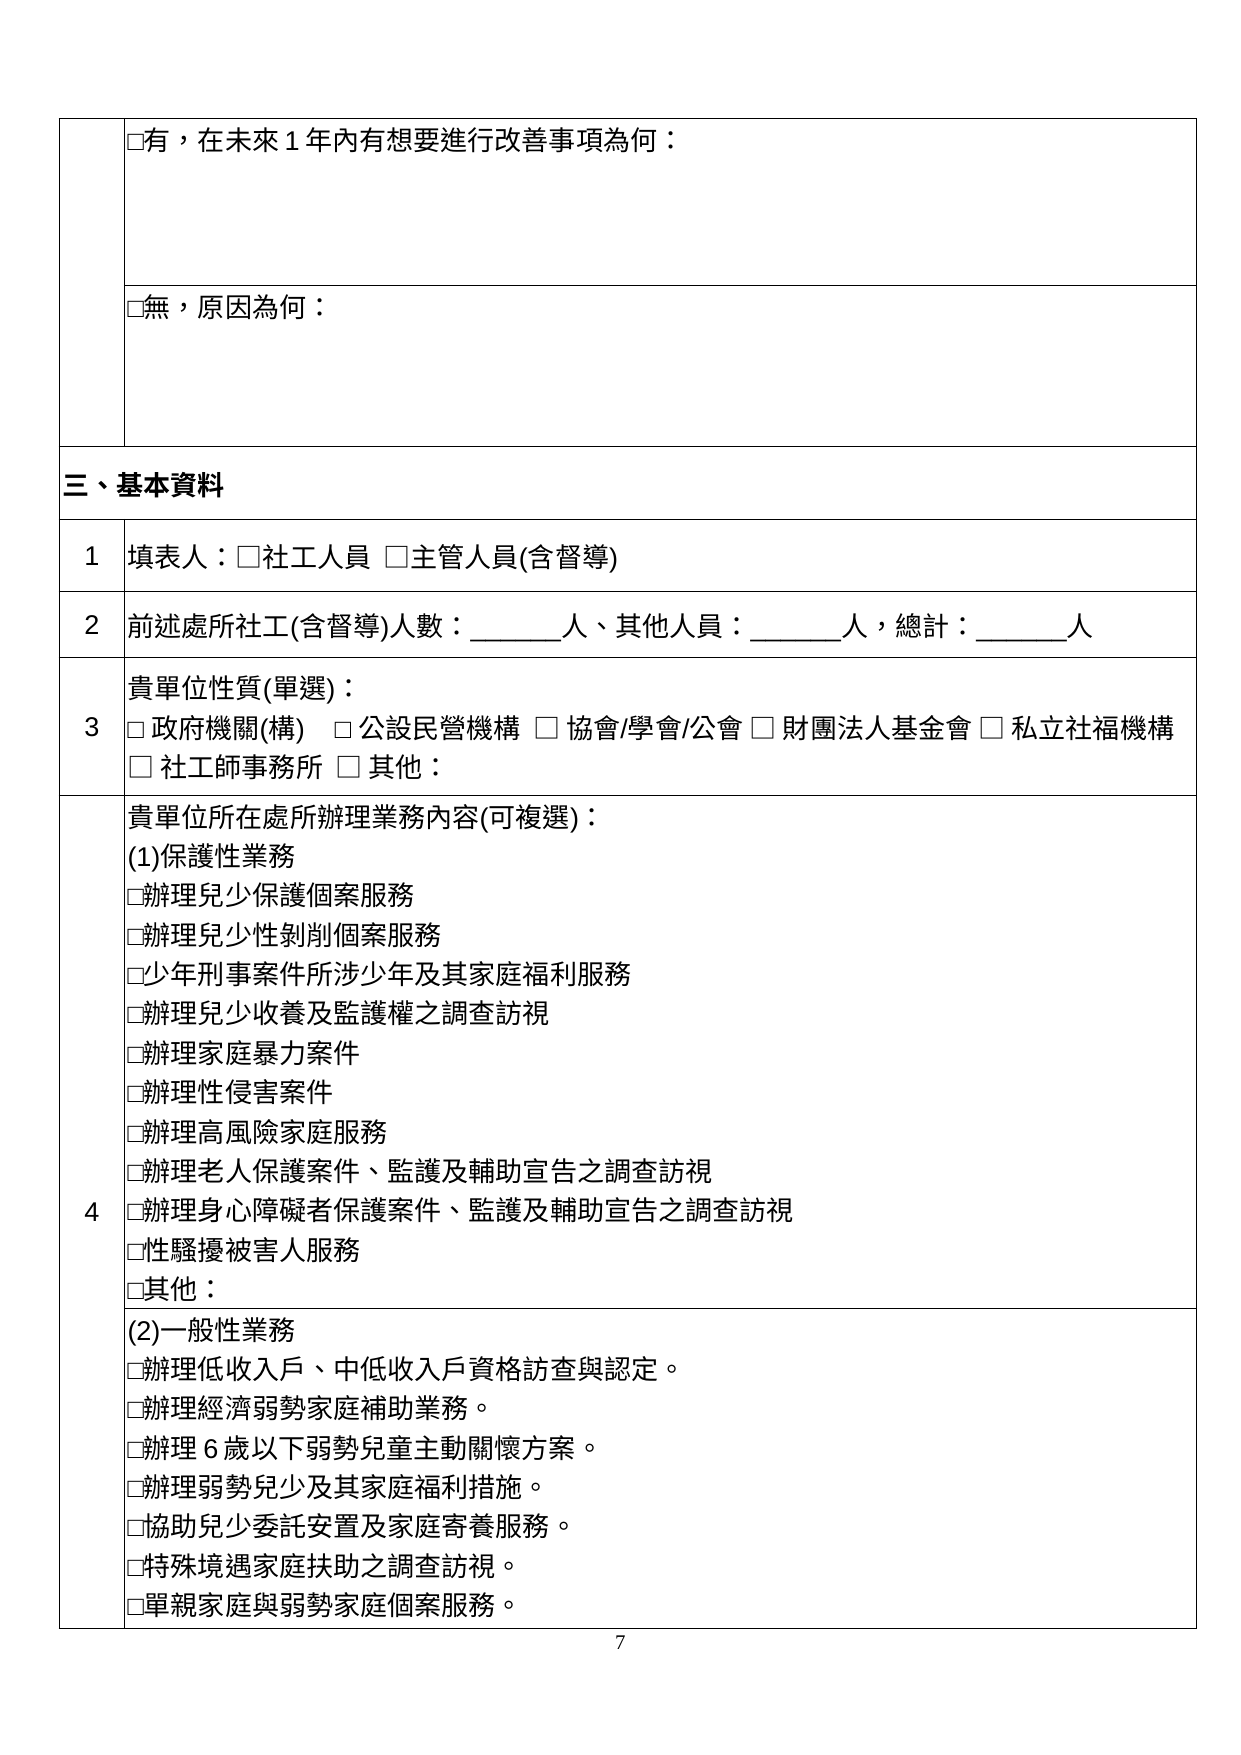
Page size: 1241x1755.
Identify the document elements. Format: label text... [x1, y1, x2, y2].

table_cell (2)一般性業務 □辦理低收入戶、中低收入戶資格訪查與認定。 □辦理經濟弱勢家庭補助業務。 □辦理6歲以下弱勢兒童主動關懷方案。 □辦理弱勢兒少及其家庭福利措施。 □協助兒少委託安置及家庭寄養服務。 □特殊境遇家庭扶助之調查訪視。 □單親家庭與弱勢家庭個案服務。 [125, 1309, 1196, 1628]
table_cell 3 [60, 658, 124, 795]
table_cell 4 [60, 796, 124, 1628]
table_cell [60, 119, 124, 446]
table_cell 貴單位性質(單選)： □ 政府機關(構) □ 公設民營機構 □ 協會/學會/公會 □ 財團法人基金會 □ 私立社福機構 □ 社工師事務所 □ 其他： [125, 658, 1196, 795]
table_cell □無，原因為何： [125, 286, 1196, 446]
table_cell 三、基本資料 [60, 447, 1196, 519]
table_cell 貴單位所在處所辦理業務內容(可複選)： (1)保護性業務 □辦理兒少保護個案服務 □辦理兒少性剝削個案服務 □少年刑事案件所涉少年及其家庭福利服務 □辦理兒少收養及監護權之調查訪視 □辦理家庭暴力案件 □辦理性侵害案件 □辦理高風險家庭服務 □辦理老人保護案件、監護及輔助宣告之調查訪視 □辦理身心障礙者保護案件、監護及輔助宣告之調查訪視 □性騷擾被害人服務 □其他： [125, 796, 1196, 1307]
table_cell 前述處所社工(含督導)人數：______人、其他人員：______人，總計：______人 [125, 592, 1196, 657]
table_cell 1 [60, 520, 124, 591]
table_cell □有，在未來1年內有想要進行改善事項為何： [125, 119, 1196, 285]
table_cell 2 [60, 592, 124, 657]
table_cell 填表人：□社工人員 □主管人員(含督導) [125, 520, 1196, 591]
